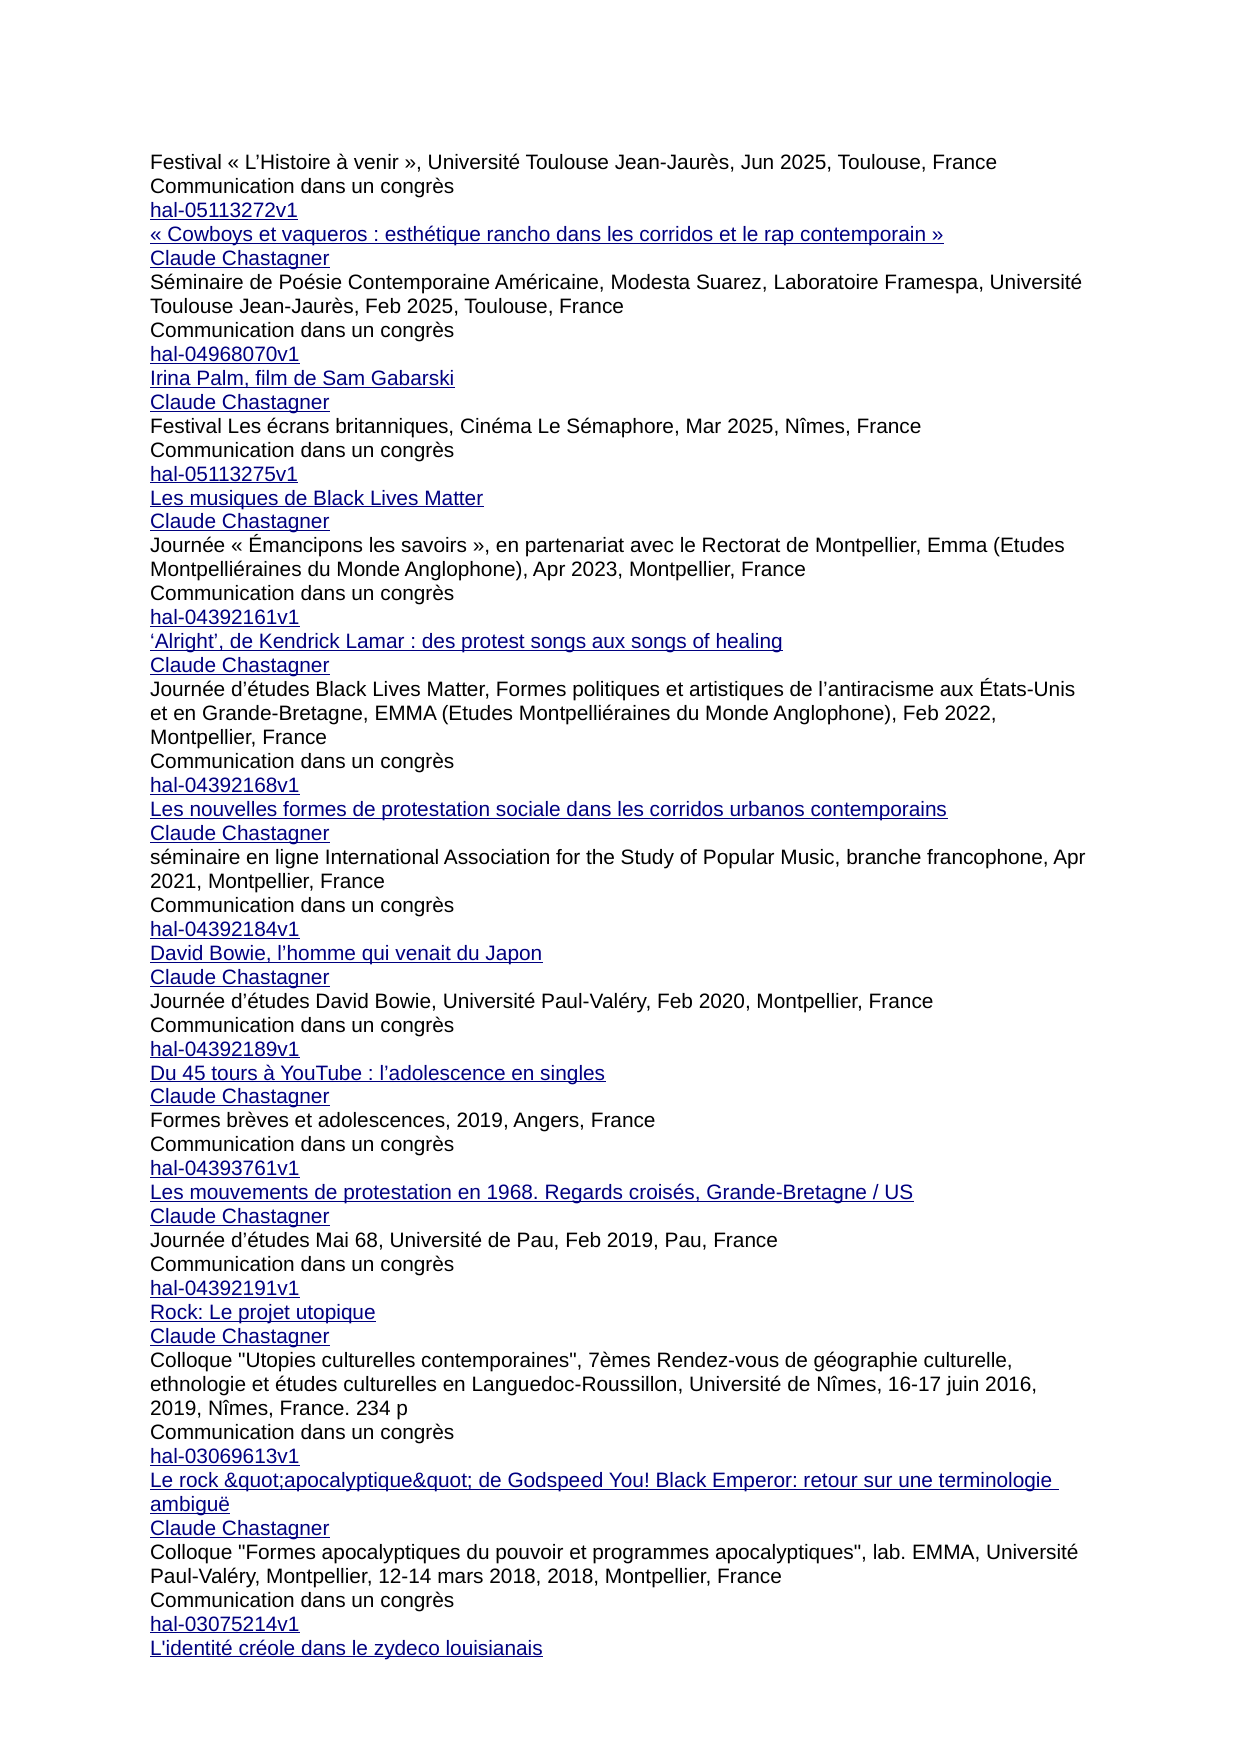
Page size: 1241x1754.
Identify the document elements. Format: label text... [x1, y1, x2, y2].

table_cell Rock: Le projet utopique Claude Chastagner Colloque "Utopies culturelles contemporaines", 7èmes Rendez-vous de géographie culturelle, ethnologie et études culturelles en Languedoc-Roussillon, Université de Nîmes, 16-17 juin 2016, 2019, Nîmes, France. 234 p Communication dans un congrès hal-03069613v1 [150, 1300, 1090, 1468]
table_cell L'identité créole dans le zydeco louisianais [150, 1635, 1090, 1659]
table_cell Les mouvements de protestation en 1968. Regards croisés, Grande-Bretagne / US Claude Chastagner Journée d’études Mai 68, Université de Pau, Feb 2019, Pau, France Communication dans un congrès hal-04392191v1 [150, 1180, 1090, 1300]
table_cell « Cowboys et vaqueros : esthétique rancho dans les corridos et le rap contemporain » Claude Chastagner Séminaire de Poésie Contemporaine Américaine, Modesta Suarez, Laboratoire Framespa, Université Toulouse Jean-Jaurès, Feb 2025, Toulouse, France Communication dans un congrès hal-04968070v1 [150, 222, 1090, 366]
table_cell David Bowie, l’homme qui venait du Japon Claude Chastagner Journée d’études David Bowie, Université Paul-Valéry, Feb 2020, Montpellier, France Communication dans un congrès hal-04392189v1 [150, 941, 1090, 1060]
table_cell Irina Palm, film de Sam Gabarski Claude Chastagner Festival Les écrans britanniques, Cinéma Le Sémaphore, Mar 2025, Nîmes, France Communication dans un congrès hal-05113275v1 [150, 366, 1090, 485]
table_cell ‘Alright’, de Kendrick Lamar : des protest songs aux songs of healing Claude Chastagner Journée d’études Black Lives Matter, Formes politiques et artistiques de l’antiracisme aux États-Unis et en Grande-Bretagne, EMMA (Etudes Montpelliéraines du Monde Anglophone), Feb 2022, Montpellier, France Communication dans un congrès hal-04392168v1 [150, 629, 1090, 797]
table_cell Les nouvelles formes de protestation sociale dans les corridos urbanos contemporains Claude Chastagner séminaire en ligne International Association for the Study of Popular Music, branche francophone, Apr 2021, Montpellier, France Communication dans un congrès hal-04392184v1 [150, 797, 1090, 941]
table_cell Du 45 tours à YouTube : l’adolescence en singles Claude Chastagner Formes brèves et adolescences, 2019, Angers, France Communication dans un congrès hal-04393761v1 [150, 1060, 1090, 1180]
table_cell Les musiques de Black Lives Matter Claude Chastagner Journée « Émancipons les savoirs », en partenariat avec le Rectorat de Montpellier, Emma (Etudes Montpelliéraines du Monde Anglophone), Apr 2023, Montpellier, France Communication dans un congrès hal-04392161v1 [150, 485, 1090, 629]
table_cell Festival « L’Histoire à venir », Université Toulouse Jean-Jaurès, Jun 2025, Toulouse, France Communication dans un congrès hal-05113272v1 [150, 150, 1090, 222]
table_cell Le rock &quot;apocalyptique&quot; de Godspeed You! Black Emperor: retour sur une terminologie ambiguë Claude Chastagner Colloque "Formes apocalyptiques du pouvoir et programmes apocalyptiques", lab. EMMA, Université Paul-Valéry, Montpellier, 12-14 mars 2018, 2018, Montpellier, France Communication dans un congrès hal-03075214v1 [150, 1468, 1090, 1635]
